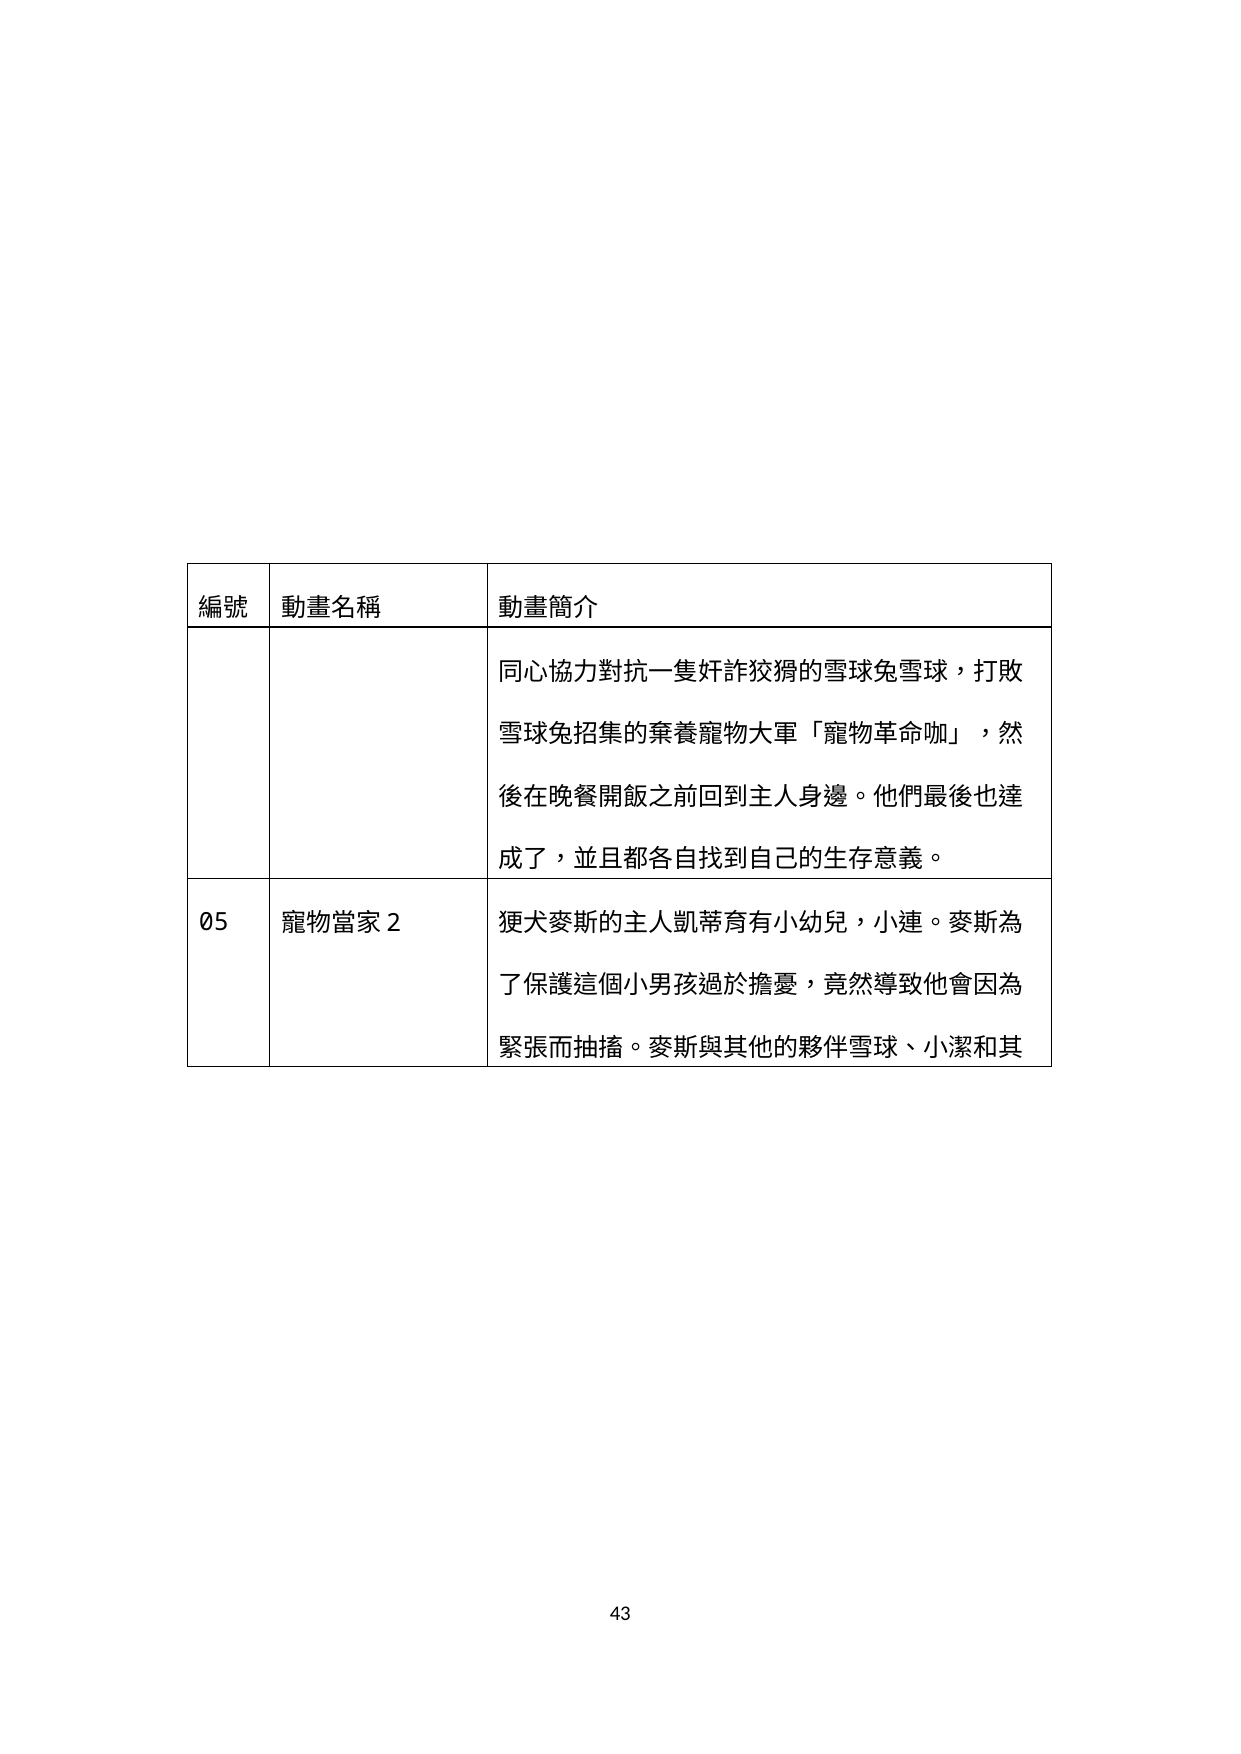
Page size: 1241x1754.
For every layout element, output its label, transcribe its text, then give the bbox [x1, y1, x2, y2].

table_cell 寵物當家2 [270, 879, 487, 1066]
table_header 動畫簡介 [488, 564, 1051, 626]
table_cell 05 [188, 879, 269, 1066]
table_header 編號 [188, 564, 269, 626]
table_header 動畫名稱 [270, 564, 487, 626]
table_cell 同心協力對抗一隻奸詐狡猾的雪球兔雪球，打敗雪球兔招集的棄養寵物大軍「寵物革命咖」，然後在晚餐開飯之前回到主人身邊。他們最後也達成了，並且都各自找到自己的生存意義。 [488, 628, 1051, 877]
table_cell [270, 628, 487, 877]
table_cell [188, 628, 269, 877]
table_cell 㹴犬麥斯的主人凱蒂育有小幼兒，小連。麥斯為了保護這個小男孩過於擔憂，竟然導致他會因為緊張而抽搐。麥斯與其他的夥伴雪球、小潔和其 [488, 879, 1051, 1066]
